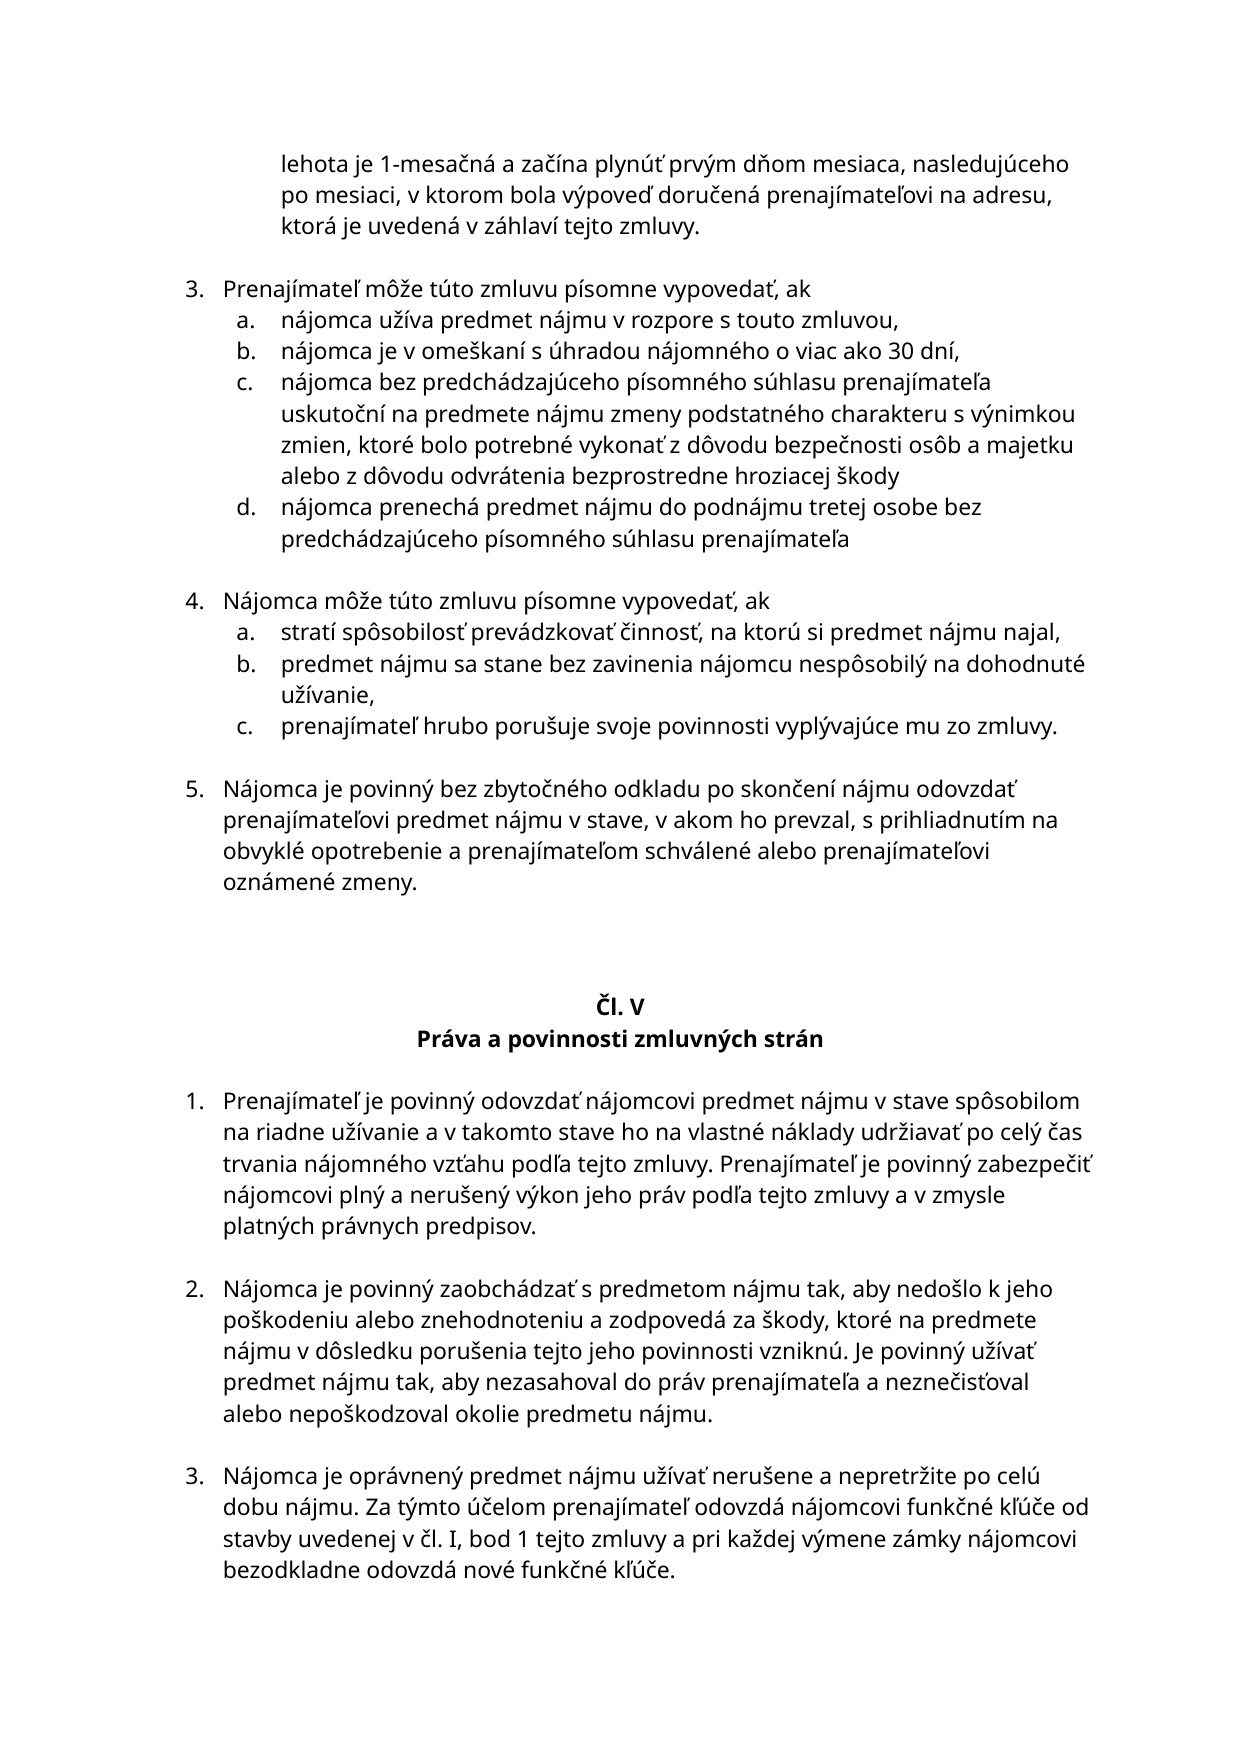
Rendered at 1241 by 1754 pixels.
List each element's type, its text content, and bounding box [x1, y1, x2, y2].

list nájomca prenechá predmet nájmu do podnájmu tretej osobe bez predchádzajúceho písomného súhlasu prenajímateľa [236, 491, 1093, 554]
list stratí spôsobilosť prevádzkovať činnosť, na ktorú si predmet nájmu najal, [236, 616, 1093, 648]
list Prenajímateľ je povinný odovzdať nájomcovi predmet nájmu v stave spôsobilom na riadne užívanie a v takomto stave ho na vlastné náklady udržiavať po celý čas trvania nájomného vzťahu podľa tejto zmluvy. Prenajímateľ je povinný zabezpečiť nájomcovi plný a nerušený výkon jeho práv podľa tejto zmluvy a v zmysle platných právnych predpisov. [185, 1085, 1093, 1241]
list Nájomca môže túto zmluvu písomne vypovedať, ak [185, 585, 1093, 616]
list Prenajímateľ môže túto zmluvu písomne vypovedať, ak [185, 273, 1093, 304]
list prenajímateľ hrubo porušuje svoje povinnosti vyplývajúce mu zo zmluvy. [236, 710, 1093, 741]
list Nájomca je oprávnený predmet nájmu užívať nerušene a nepretržite po celú dobu nájmu. Za týmto účelom prenajímateľ odovzdá nájomcovi funkčné kľúče od stavby uvedenej v čl. I, bod 1 tejto zmluvy a pri každej výmene zámky nájomcovi bezodkladne odovzdá nové funkčné kľúče. [185, 1460, 1093, 1585]
list nájomca užíva predmet nájmu v rozpore s touto zmluvou, [236, 304, 1093, 335]
list Nájomca je povinný zaobchádzať s predmetom nájmu tak, aby nedošlo k jeho poškodeniu alebo znehodnoteniu a zodpovedá za škody, ktoré na predmete nájmu v dôsledku porušenia tejto jeho povinnosti vzniknú. Je povinný užívať predmet nájmu tak, aby nezasahoval do práv prenajímateľa a neznečisťoval alebo nepoškodzoval okolie predmetu nájmu. [185, 1273, 1093, 1429]
text Práva a povinnosti zmluvných strán [148, 1023, 1093, 1054]
list predmet nájmu sa stane bez zavinenia nájomcu nespôsobilý na dohodnuté užívanie, [236, 648, 1093, 710]
text Čl. V [148, 991, 1093, 1023]
list Nájomca je povinný bez zbytočného odkladu po skončení nájmu odovzdať prenajímateľovi predmet nájmu v stave, v akom ho prevzal, s prihliadnutím na obvyklé opotrebenie a prenajímateľom schválené alebo prenajímateľovi oznámené zmeny. [185, 773, 1093, 898]
list lehota je 1-mesačná a začína plynúť prvým dňom mesiaca, nasledujúceho po mesiaci, v ktorom bola výpoveď doručená prenajímateľovi na adresu, ktorá je uvedená v záhlaví tejto zmluvy. [236, 148, 1093, 241]
list nájomca je v omeškaní s úhradou nájomného o viac ako 30 dní, [236, 335, 1093, 366]
list nájomca bez predchádzajúceho písomného súhlasu prenajímateľa uskutoční na predmete nájmu zmeny podstatného charakteru s výnimkou zmien, ktoré bolo potrebné vykonať z dôvodu bezpečnosti osôb a majetku alebo z dôvodu odvrátenia bezprostredne hroziacej škody [236, 366, 1093, 491]
